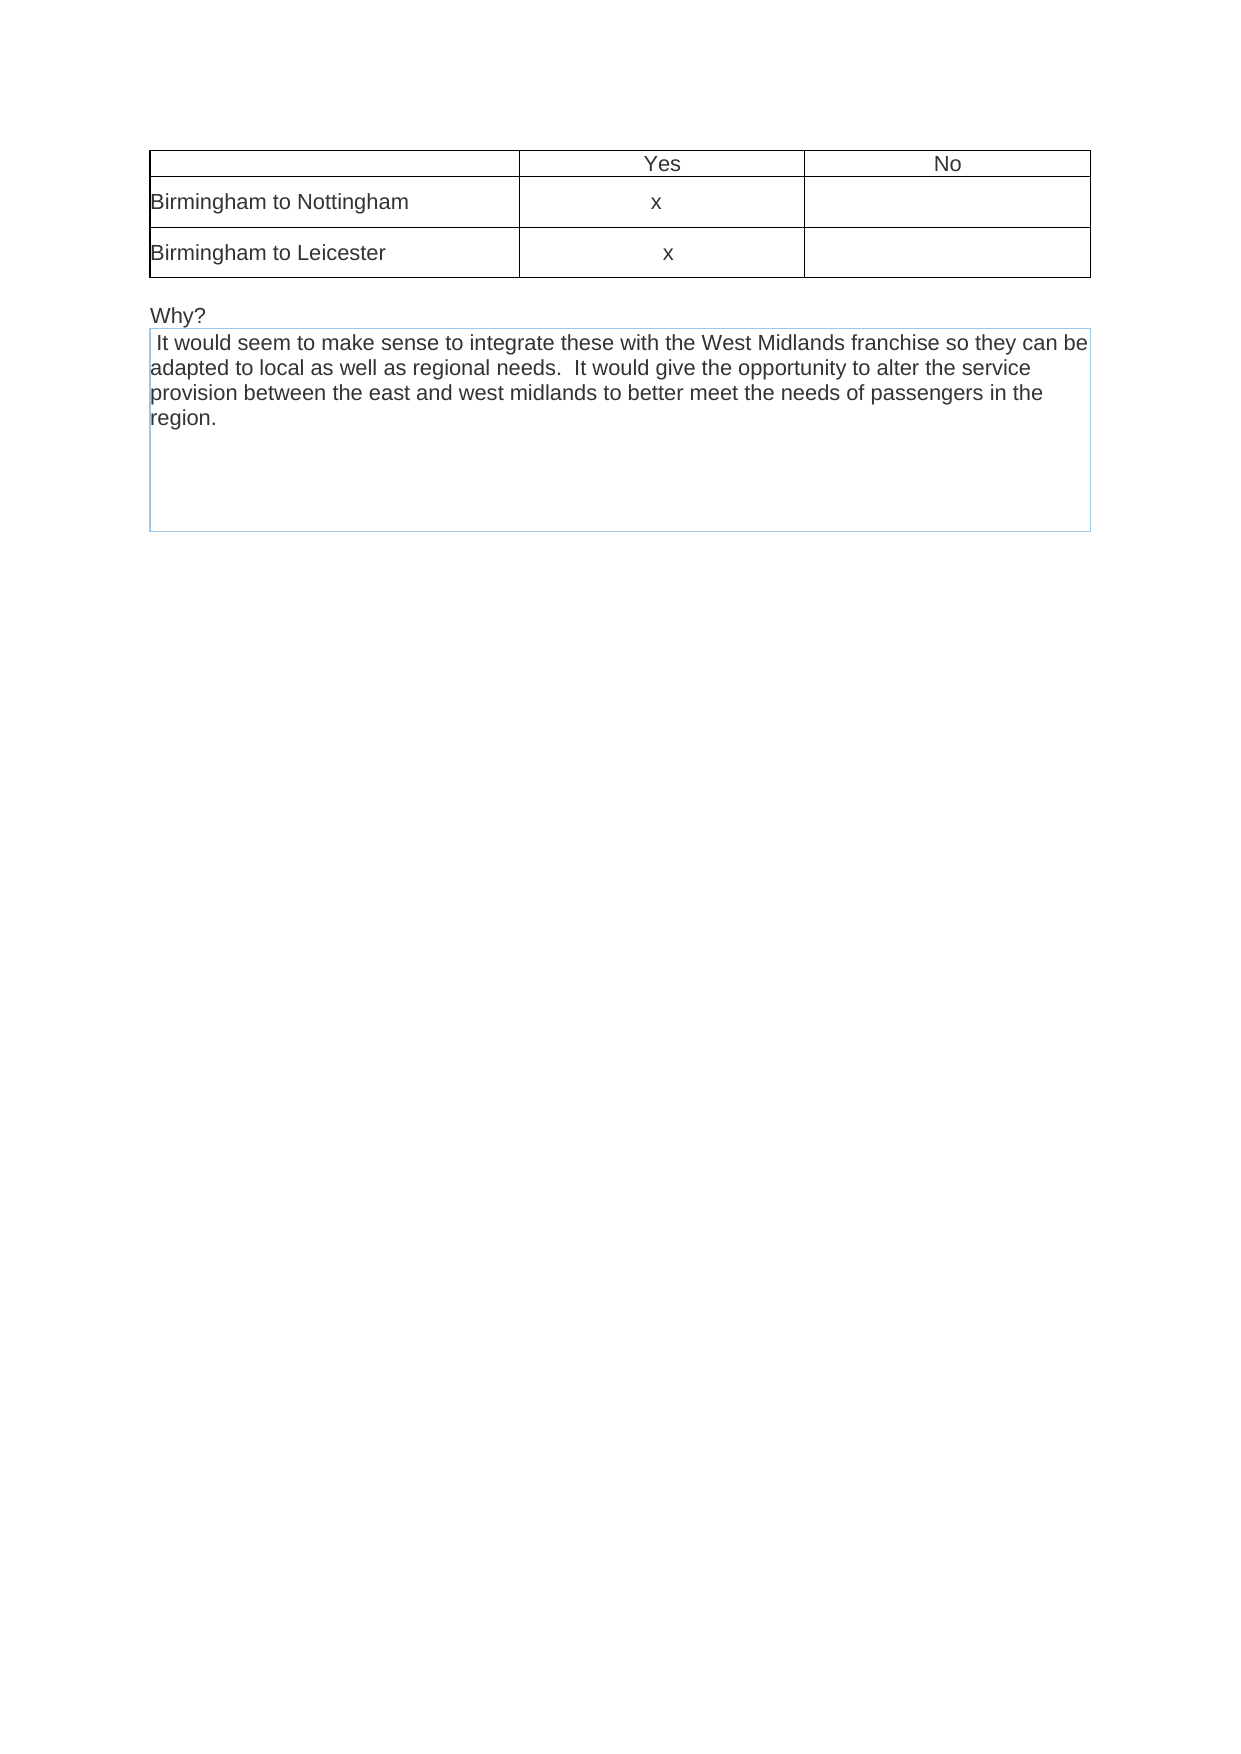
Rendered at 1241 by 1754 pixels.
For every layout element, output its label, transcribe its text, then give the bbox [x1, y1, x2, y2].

table_cell x [520, 177, 804, 227]
table_cell Birmingham to Leicester [151, 228, 519, 277]
table_header It would seem to make sense to integrate these with the West Midlands franchise so they can be adapted to local as well as regional needs. It would give the opportunity to alter the service provision between the east and west midlands to better meet the needs of passengers in the region. [151, 329, 1090, 531]
table_cell Birmingham to Nottingham [151, 177, 519, 227]
table_cell [805, 228, 1090, 277]
table_cell x [520, 228, 804, 277]
table_header [151, 151, 519, 176]
table_header Yes [520, 151, 804, 176]
table_cell [805, 177, 1090, 227]
text Why? [150, 303, 1090, 328]
table_header No [805, 151, 1090, 176]
